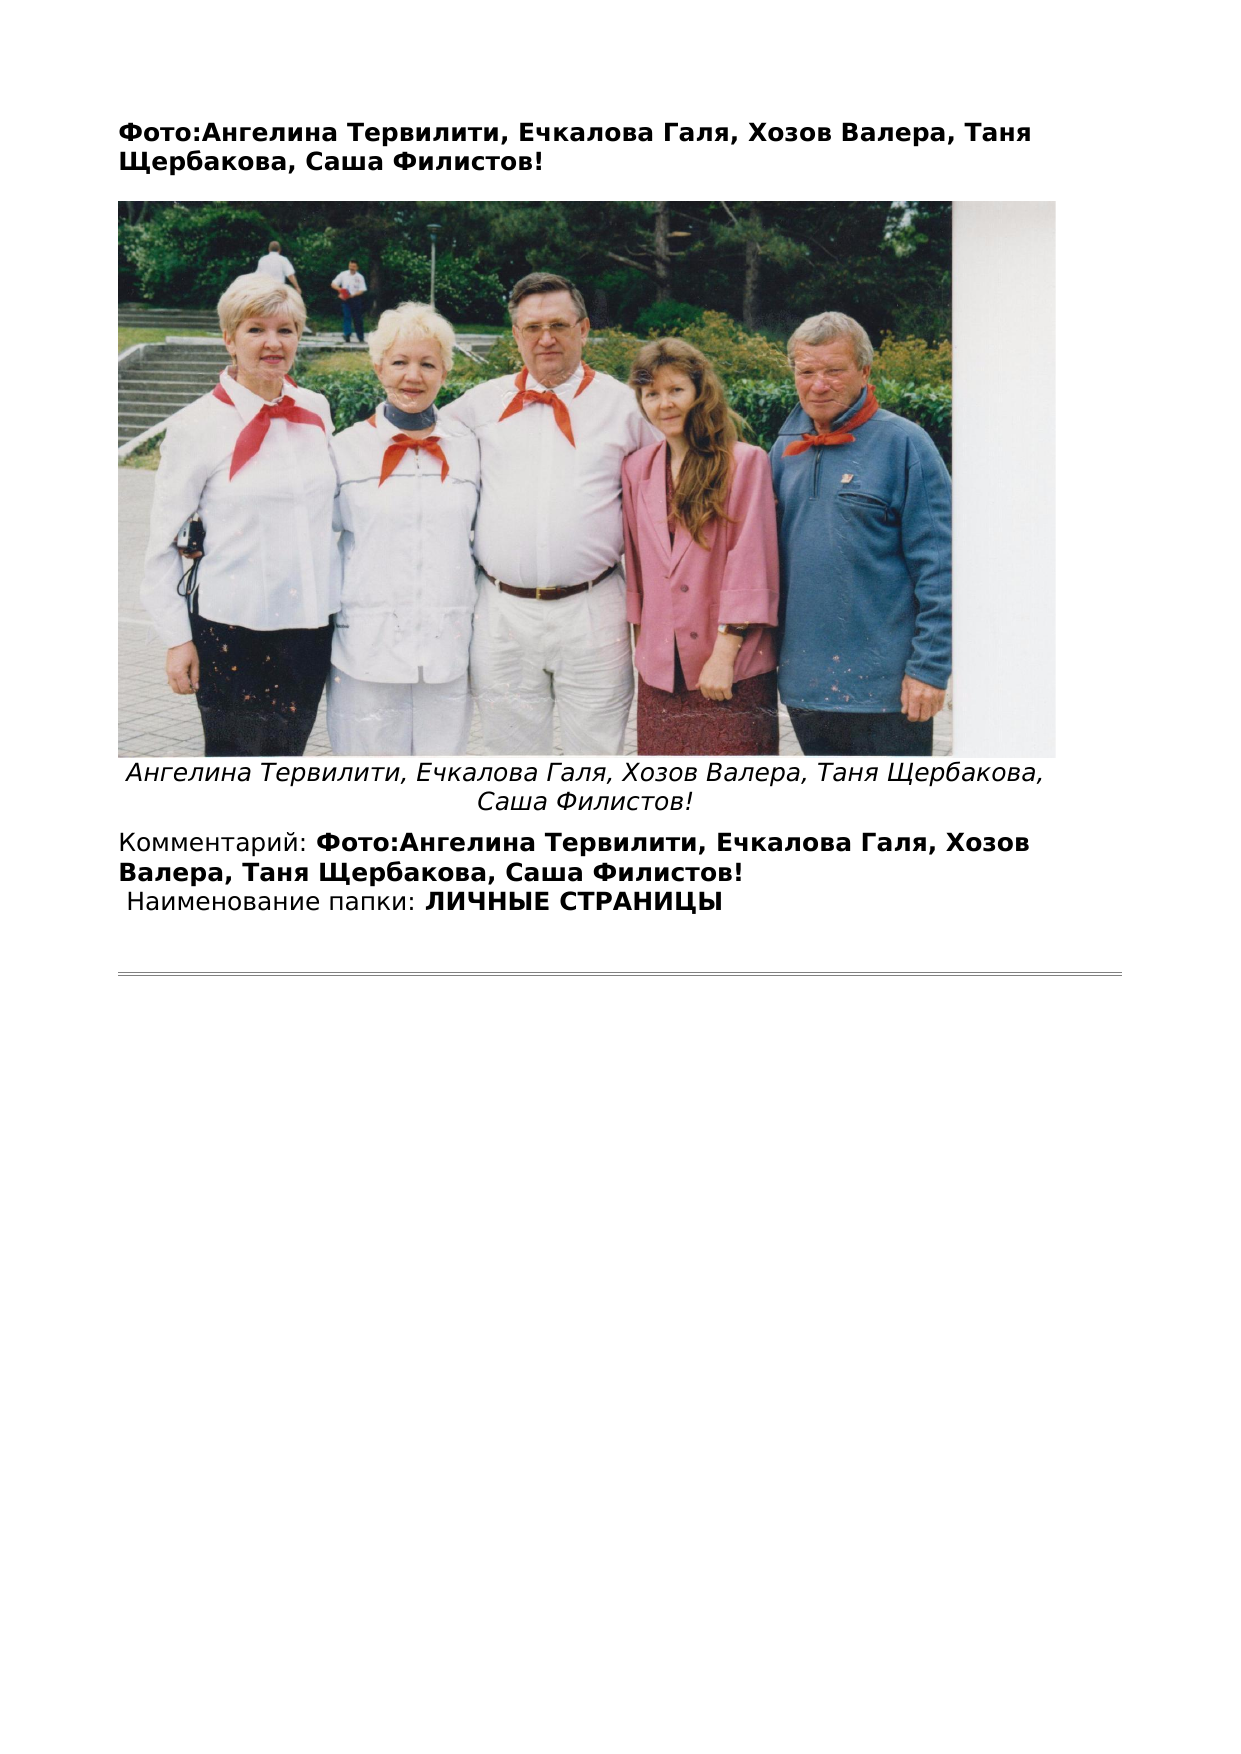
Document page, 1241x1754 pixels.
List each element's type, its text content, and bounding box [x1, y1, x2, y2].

subtitle Фото:Ангелина Тервилити, Ечкалова Галя, Хозов Валера, Таня Щербакова, Саша Филистов! [118, 118, 1122, 176]
picture [118, 201, 1056, 758]
text Комментарий: Фото:Ангелина Тервилити, Ечкалова Галя, Хозов Валера, Таня Щербакова, Саша Филистов! Наименование папки: ЛИЧНЫЕ СТРАНИЦЫ [118, 829, 1122, 945]
text Ангелина Тервилити, Ечкалова Галя, Хозов Валера, Таня Щербакова, Саша Филистов! [118, 758, 1056, 816]
